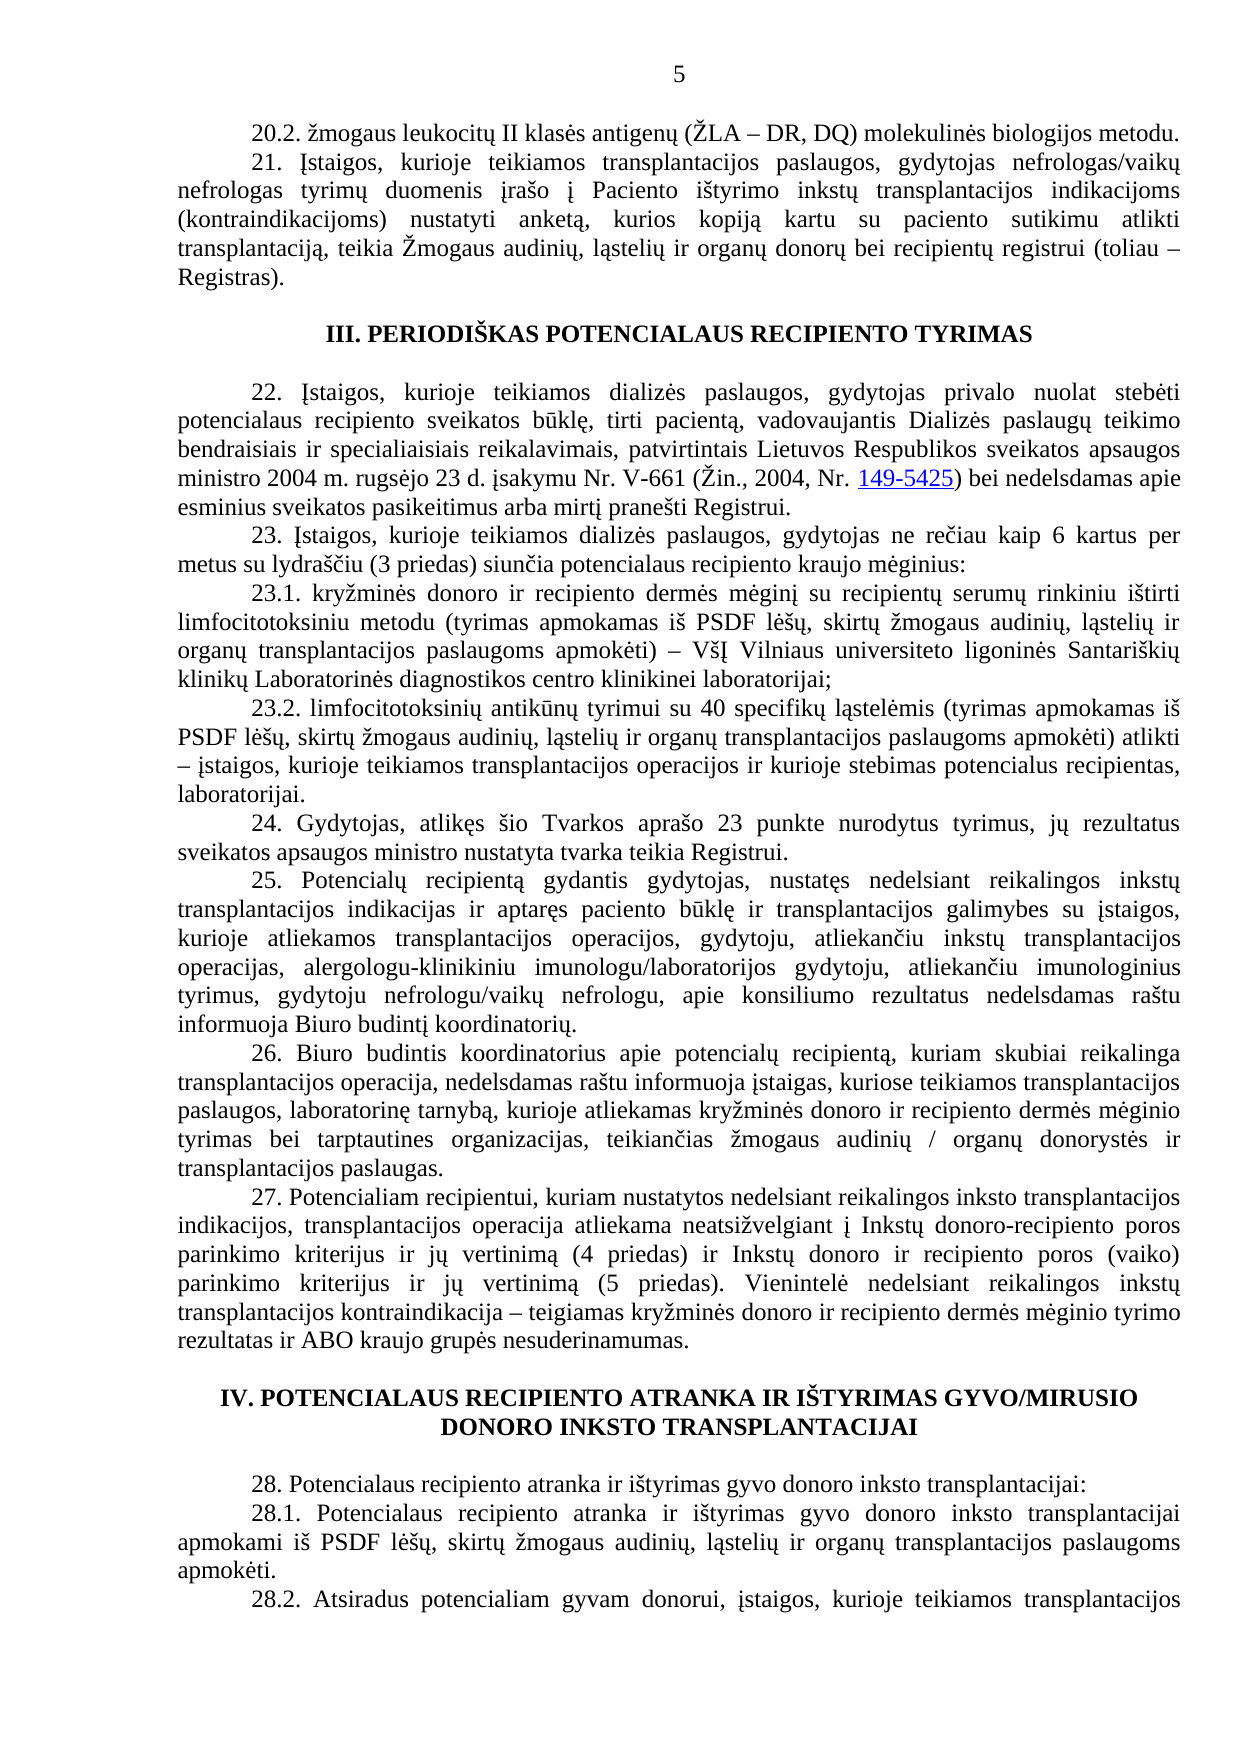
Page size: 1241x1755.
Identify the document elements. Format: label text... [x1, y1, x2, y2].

text III. PERIODIŠKAS POTENCIALAUS RECIPIENTO TYRIMAS [177, 319, 1181, 348]
text 22. Įstaigos, kurioje teikiamos dializės paslaugos, gydytojas privalo nuolat stebėti potencialaus recipiento sveikatos būklę, tirti pacientą, vadovaujantis Dializės paslaugų teikimo bendraisiais ir specialiaisiais reikalavimais, patvirtintais Lietuvos Respublikos sveikatos apsaugos ministro 2004 m. rugsėjo 23 d. įsakymu Nr. V-661 (Žin., 2004, Nr. 149-5425) bei nedelsdamas apie esminius sveikatos pasikeitimus arba mirtį pranešti Registrui. [177, 377, 1181, 521]
text 20.2. žmogaus leukocitų II klasės antigenų (ŽLA – DR, DQ) molekulinės biologijos metodu. [177, 118, 1181, 147]
text 21. Įstaigos, kurioje teikiamos transplantacijos paslaugos, gydytojas nefrologas/vaikų nefrologas tyrimų duomenis įrašo į Paciento ištyrimo inkstų transplantacijos indikacijoms (kontraindikacijoms) nustatyti anketą, kurios kopiją kartu su paciento sutikimu atlikti transplantaciją, teikia Žmogaus audinių, ląstelių ir organų donorų bei recipientų registrui (toliau – Registras). [177, 147, 1181, 291]
text IV. POTENCIALAUS RECIPIENTO ATRANKA IR IŠTYRIMAS GYVO/MIRUSIO DONORO INKSTO TRANSPLANTACIJAI [177, 1383, 1181, 1441]
text 23. Įstaigos, kurioje teikiamos dializės paslaugos, gydytojas ne rečiau kaip 6 kartus per metus su lydraščiu (3 priedas) siunčia potencialaus recipiento kraujo mėginius: [177, 521, 1181, 578]
text 25. Potencialų recipientą gydantis gydytojas, nustatęs nedelsiant reikalingos inkstų transplantacijos indikacijas ir aptaręs paciento būklę ir transplantacijos galimybes su įstaigos, kurioje atliekamos transplantacijos operacijos, gydytoju, atliekančiu inkstų transplantacijos operacijas, alergologu-klinikiniu imunologu/laboratorijos gydytoju, atliekančiu imunologinius tyrimus, gydytoju nefrologu/vaikų nefrologu, apie konsiliumo rezultatus nedelsdamas raštu informuoja Biuro budintį koordinatorių. [177, 866, 1181, 1038]
text 28. Potencialaus recipiento atranka ir ištyrimas gyvo donoro inksto transplantacijai: [177, 1469, 1181, 1498]
text 27. Potencialiam recipientui, kuriam nustatytos nedelsiant reikalingos inksto transplantacijos indikacijos, transplantacijos operacija atliekama neatsižvelgiant į Inkstų donoro-recipiento poros parinkimo kriterijus ir jų vertinimą (4 priedas) ir Inkstų donoro ir recipiento poros (vaiko) parinkimo kriterijus ir jų vertinimą (5 priedas). Vienintelė nedelsiant reikalingos inkstų transplantacijos kontraindikacija – teigiamas kryžminės donoro ir recipiento dermės mėginio tyrimo rezultatas ir ABO kraujo grupės nesuderinamumas. [177, 1182, 1181, 1354]
text 23.1. kryžminės donoro ir recipiento dermės mėginį su recipientų serumų rinkiniu ištirti limfocitotoksiniu metodu (tyrimas apmokamas iš PSDF lėšų, skirtų žmogaus audinių, ląstelių ir organų transplantacijos paslaugoms apmokėti) – VšĮ Vilniaus universiteto ligoninės Santariškių klinikų Laboratorinės diagnostikos centro klinikinei laboratorijai; [177, 578, 1181, 693]
text 23.2. limfocitotoksinių antikūnų tyrimui su 40 specifikų ląstelėmis (tyrimas apmokamas iš PSDF lėšų, skirtų žmogaus audinių, ląstelių ir organų transplantacijos paslaugoms apmokėti) atlikti – įstaigos, kurioje teikiamos transplantacijos operacijos ir kurioje stebimas potencialus recipientas, laboratorijai. [177, 693, 1181, 808]
text 24. Gydytojas, atlikęs šio Tvarkos aprašo 23 punkte nurodytus tyrimus, jų rezultatus sveikatos apsaugos ministro nustatyta tvarka teikia Registrui. [177, 808, 1181, 866]
text 26. Biuro budintis koordinatorius apie potencialų recipientą, kuriam skubiai reikalinga transplantacijos operacija, nedelsdamas raštu informuoja įstaigas, kuriose teikiamos transplantacijos paslaugos, laboratorinę tarnybą, kurioje atliekamas kryžminės donoro ir recipiento dermės mėginio tyrimas bei tarptautines organizacijas, teikiančias žmogaus audinių / organų donorystės ir transplantacijos paslaugas. [177, 1038, 1181, 1182]
text 28.2. Atsiradus potencialiam gyvam donorui, įstaigos, kurioje teikiamos transplantacijos [177, 1584, 1181, 1613]
text 28.1. Potencialaus recipiento atranka ir ištyrimas gyvo donoro inksto transplantacijai apmokami iš PSDF lėšų, skirtų žmogaus audinių, ląstelių ir organų transplantacijos paslaugoms apmokėti. [177, 1498, 1181, 1584]
